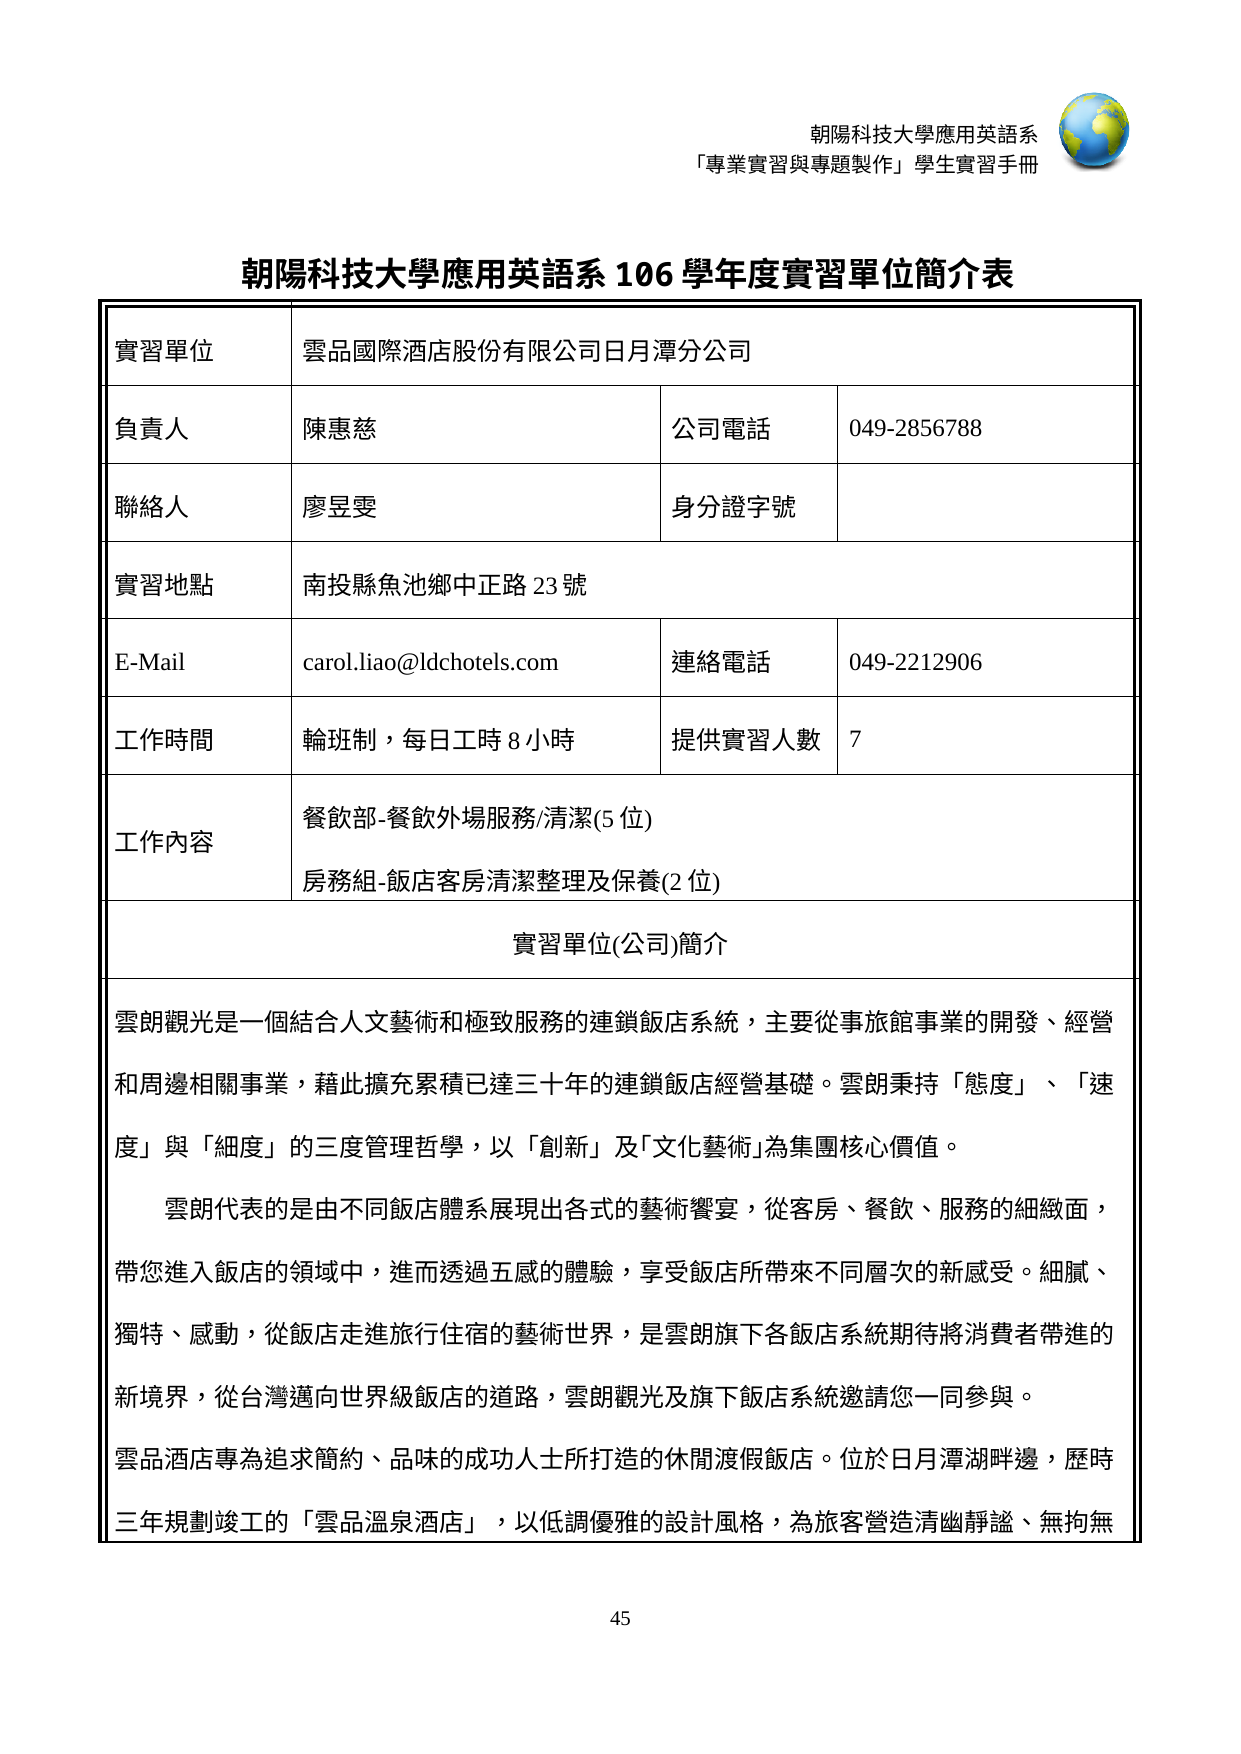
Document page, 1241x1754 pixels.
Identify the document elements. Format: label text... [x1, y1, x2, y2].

table_cell 陳惠慈 [292, 386, 660, 463]
table_header 實習單位 [103, 302, 291, 385]
table_cell E-Mail [108, 619, 291, 696]
table_cell 負責人 [108, 386, 291, 463]
table_cell 實習地點 [108, 542, 291, 618]
table_header 雲品國際酒店股份有限公司日月潭分公司 [292, 302, 1137, 385]
table_cell 南投縣魚池鄉中正路23號 [292, 542, 1133, 618]
text 朝陽科技大學應用英語系106學年度實習單位簡介表 [118, 230, 1137, 292]
table_cell 049-2856788 [838, 386, 1133, 463]
table_cell 工作內容 [108, 775, 291, 900]
table_cell 連絡電話 [661, 619, 837, 696]
table_cell 聯絡人 [108, 464, 291, 541]
table_cell 公司電話 [661, 386, 837, 463]
table_cell 輪班制，每日工時8小時 [292, 697, 660, 774]
table_cell 提供實習人數 [661, 697, 837, 774]
table_cell carol.liao@ldchotels.com [292, 619, 660, 696]
table_cell 實習單位(公司)簡介 [108, 901, 1133, 978]
table_cell 身分證字號 [661, 464, 837, 541]
table_cell 雲朗觀光是一個結合人文藝術和極致服務的連鎖飯店系統，主要從事旅館事業的開發、經營和周邊相關事業，藉此擴充累積已達三十年的連鎖飯店經營基礎。雲朗秉持「態度」、「速度」與「細度」的三度管理哲學，以「創新」及｢文化藝術｣為集團核心價值。 雲朗代表的是由不同飯店體系展現出各式的藝術饗宴，從客房、餐飲、服務的細緻面，帶您進入飯店的領域中，進而透過五感的體驗，享受飯店所帶來不同層次的新感受。細膩、獨特、感動，從飯店走進旅行住宿的藝術世界，是雲朗旗下各飯店系統期待將消費者帶進的新境界，從台灣邁向世界級飯店的道路，雲朗觀光及旗下飯店系統邀請您一同參與。 雲品酒店專為追求簡約、品味的成功人士所打造的休閒渡假飯店。位於日月潭湖畔邊，歷時三年規劃竣工的「雲品溫泉酒店」，以低調優雅的設計風格，為旅客營造清幽靜謐、無拘無 [108, 979, 1133, 1541]
table_cell 工作時間 [108, 697, 291, 774]
table_cell 049-2212906 [838, 619, 1133, 696]
table_cell 餐飲部-餐飲外場服務/清潔(5位) 房務組-飯店客房清潔整理及保養(2位) [292, 775, 1133, 900]
table_cell [838, 464, 1133, 541]
table_cell 7 [838, 697, 1133, 774]
table_cell 廖昱雯 [292, 464, 660, 541]
